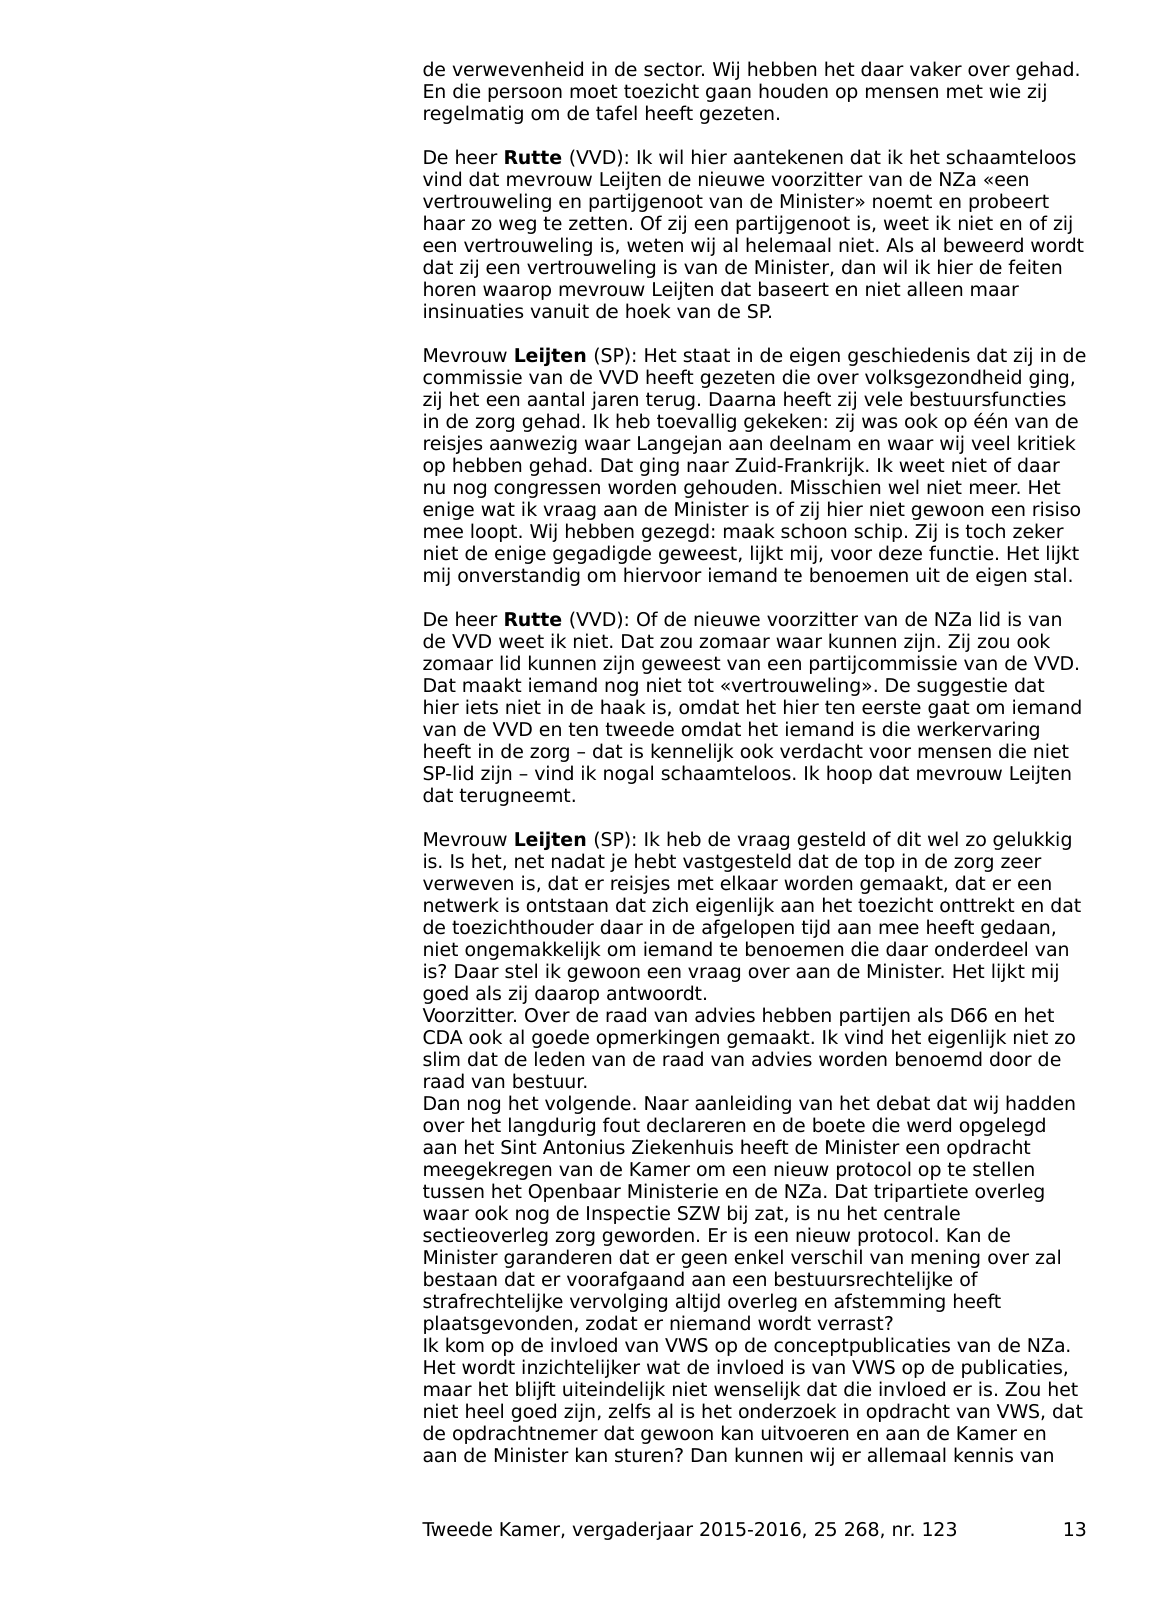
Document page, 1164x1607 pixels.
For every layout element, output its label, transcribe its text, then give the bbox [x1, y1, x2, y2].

text De heer Rutte (VVD): Ik wil hier aantekenen dat ik het schaamteloos vind dat mevrouw Leijten de nieuwe voorzitter van de NZa «een vertrouweling en partijgenoot van de Minister» noemt en probeert haar zo weg te zetten. Of zij een partijgenoot is, weet ik niet en of zij een vertrouweling is, weten wij al helemaal niet. Als al beweerd wordt dat zij een vertrouweling is van de Minister, dan wil ik hier de feiten horen waarop mevrouw Leijten dat baseert en niet alleen maar insinuaties vanuit de hoek van de SP. [422, 147, 1087, 323]
text Mevrouw Leijten (SP): Het staat in de eigen geschiedenis dat zij in de commissie van de VVD heeft gezeten die over volksgezondheid ging, zij het een aantal jaren terug. Daarna heeft zij vele bestuursfuncties in de zorg gehad. Ik heb toevallig gekeken: zij was ook op één van de reisjes aanwezig waar Langejan aan deelnam en waar wij veel kritiek op hebben gehad. Dat ging naar Zuid-Frankrijk. Ik weet niet of daar nu nog congressen worden gehouden. Misschien wel niet meer. Het enige wat ik vraag aan de Minister is of zij hier niet gewoon een risiso mee loopt. Wij hebben gezegd: maak schoon schip. Zij is toch zeker niet de enige gegadigde geweest, lijkt mij, voor deze functie. Het lijkt mij onverstandig om hiervoor iemand te benoemen uit de eigen stal. [422, 345, 1087, 587]
text Ik kom op de invloed van VWS op de conceptpublicaties van de NZa. Het wordt inzichtelijker wat de invloed is van VWS op de publicaties, maar het blijft uiteindelijk niet wenselijk dat die invloed er is. Zou het niet heel goed zijn, zelfs al is het onderzoek in opdracht van VWS, dat de opdrachtnemer dat gewoon kan uitvoeren en aan de Kamer en aan de Minister kan sturen? Dan kunnen wij er allemaal kennis van [422, 1335, 1087, 1467]
text de verwevenheid in de sector. Wij hebben het daar vaker over gehad. En die persoon moet toezicht gaan houden op mensen met wie zij regelmatig om de tafel heeft gezeten. [422, 59, 1087, 125]
text De heer Rutte (VVD): Of de nieuwe voorzitter van de NZa lid is van de VVD weet ik niet. Dat zou zomaar waar kunnen zijn. Zij zou ook zomaar lid kunnen zijn geweest van een partijcommissie van de VVD. Dat maakt iemand nog niet tot «vertrouweling». De suggestie dat hier iets niet in de haak is, omdat het hier ten eerste gaat om iemand van de VVD en ten tweede omdat het iemand is die werkervaring heeft in de zorg – dat is kennelijk ook verdacht voor mensen die niet SP-lid zijn – vind ik nogal schaamteloos. Ik hoop dat mevrouw Leijten dat terugneemt. [422, 609, 1087, 807]
text Mevrouw Leijten (SP): Ik heb de vraag gesteld of dit wel zo gelukkig is. Is het, net nadat je hebt vastgesteld dat de top in de zorg zeer verweven is, dat er reisjes met elkaar worden gemaakt, dat er een netwerk is ontstaan dat zich eigenlijk aan het toezicht onttrekt en dat de toezichthouder daar in de afgelopen tijd aan mee heeft gedaan, niet ongemakkelijk om iemand te benoemen die daar onderdeel van is? Daar stel ik gewoon een vraag over aan de Minister. Het lijkt mij goed als zij daarop antwoordt. [422, 829, 1087, 1005]
text Dan nog het volgende. Naar aanleiding van het debat dat wij hadden over het langdurig fout declareren en de boete die werd opgelegd aan het Sint Antonius Ziekenhuis heeft de Minister een opdracht meegekregen van de Kamer om een nieuw protocol op te stellen tussen het Openbaar Ministerie en de NZa. Dat tripartiete overleg waar ook nog de Inspectie SZW bij zat, is nu het centrale sectieoverleg zorg geworden. Er is een nieuw protocol. Kan de Minister garanderen dat er geen enkel verschil van mening over zal bestaan dat er voorafgaand aan een bestuursrechtelijke of strafrechtelijke vervolging altijd overleg en afstemming heeft plaatsgevonden, zodat er niemand wordt verrast? [422, 1093, 1087, 1335]
text Voorzitter. Over de raad van advies hebben partijen als D66 en het CDA ook al goede opmerkingen gemaakt. Ik vind het eigenlijk niet zo slim dat de leden van de raad van advies worden benoemd door de raad van bestuur. [422, 1005, 1087, 1093]
